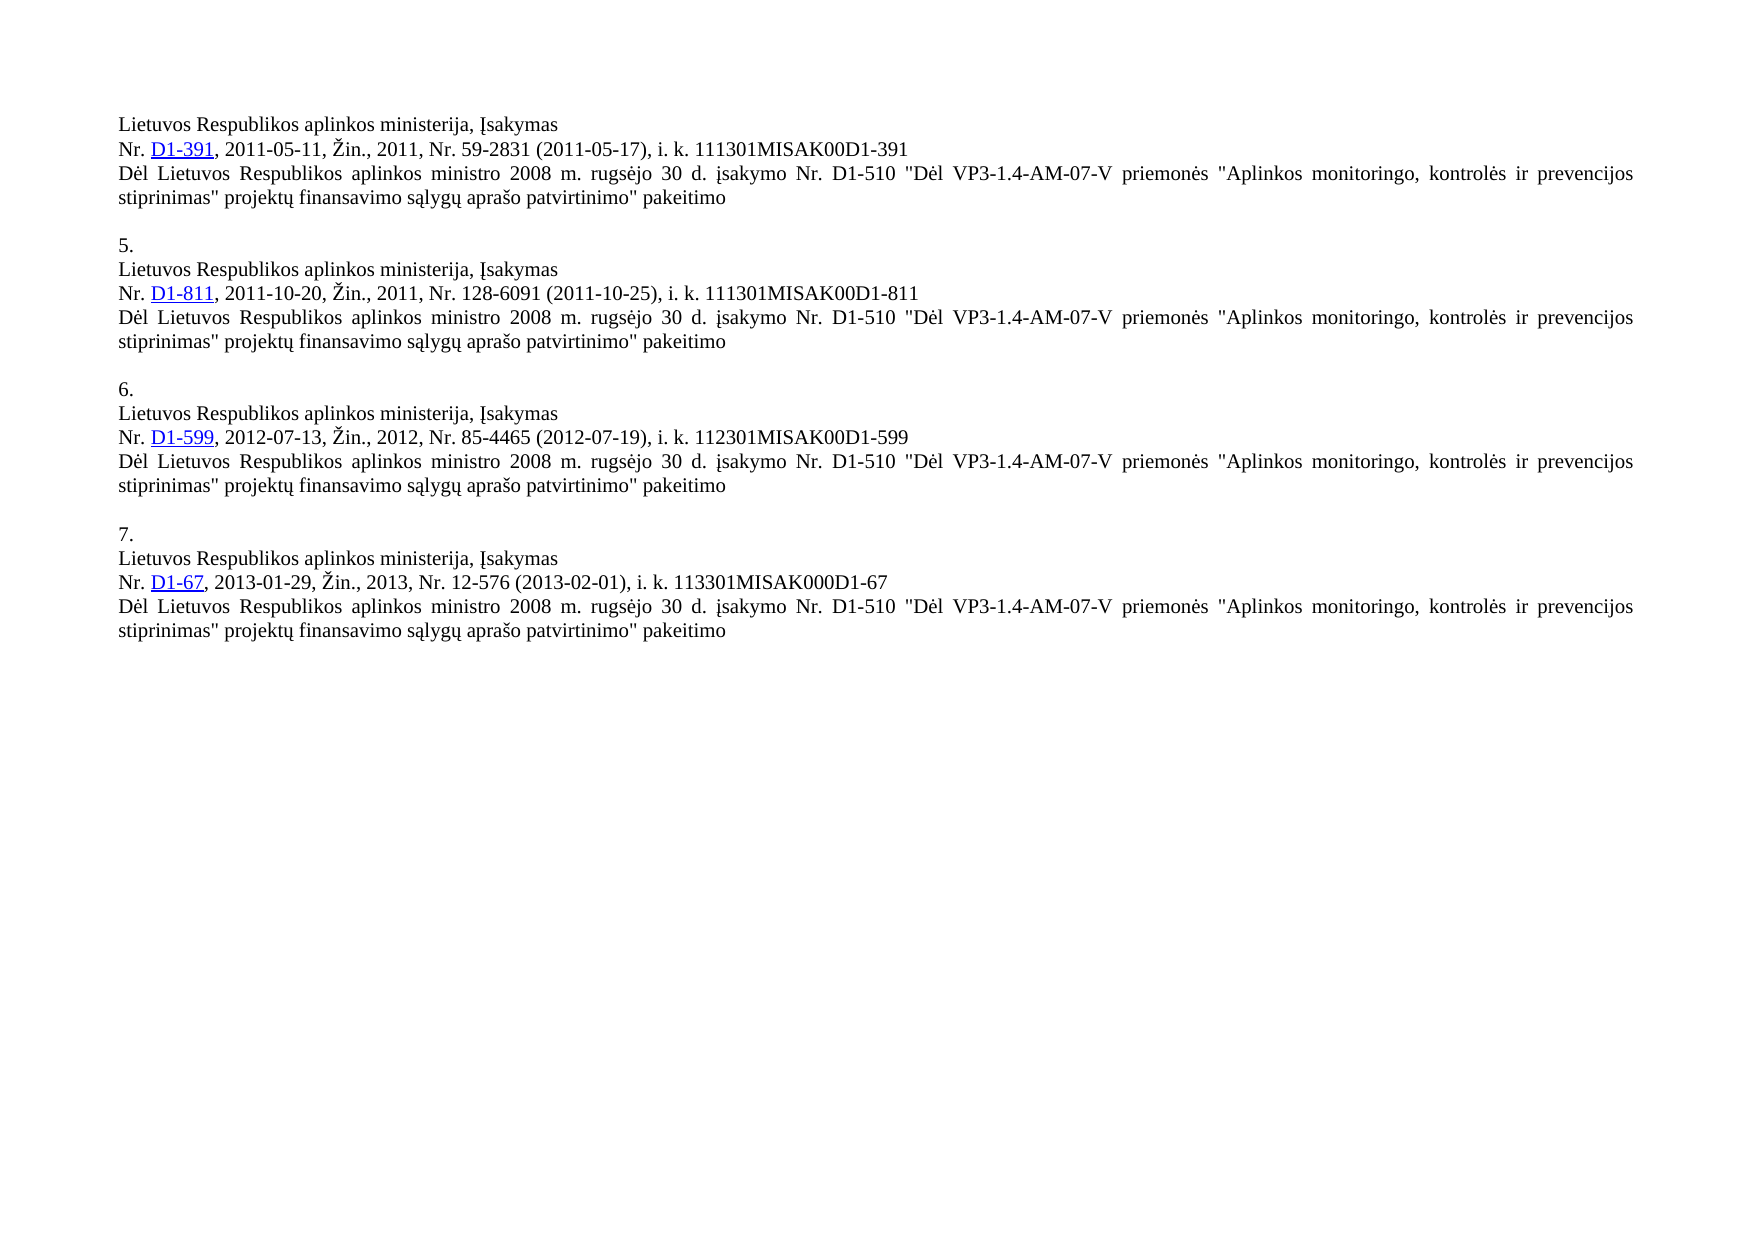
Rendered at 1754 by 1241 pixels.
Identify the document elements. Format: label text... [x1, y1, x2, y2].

text 6. [118, 377, 1635, 401]
text Lietuvos Respublikos aplinkos ministerija, Įsakymas [118, 546, 1635, 569]
text Dėl Lietuvos Respublikos aplinkos ministro 2008 m. rugsėjo 30 d. įsakymo Nr. D1-510 "Dėl VP3-1.4-AM-07-V priemonės "Aplinkos monitoringo, kontrolės ir prevencijos stiprinimas" projektų finansavimo sąlygų aprašo patvirtinimo" pakeitimo [118, 305, 1635, 353]
text Nr. D1-599, 2012-07-13, Žin., 2012, Nr. 85-4465 (2012-07-19), i. k. 112301MISAK00D1-599 [118, 425, 1635, 449]
text 7. [118, 521, 1635, 546]
text Dėl Lietuvos Respublikos aplinkos ministro 2008 m. rugsėjo 30 d. įsakymo Nr. D1-510 "Dėl VP3-1.4-AM-07-V priemonės "Aplinkos monitoringo, kontrolės ir prevencijos stiprinimas" projektų finansavimo sąlygų aprašo patvirtinimo" pakeitimo [118, 449, 1635, 497]
text Dėl Lietuvos Respublikos aplinkos ministro 2008 m. rugsėjo 30 d. įsakymo Nr. D1-510 "Dėl VP3-1.4-AM-07-V priemonės "Aplinkos monitoringo, kontrolės ir prevencijos stiprinimas" projektų finansavimo sąlygų aprašo patvirtinimo" pakeitimo [118, 594, 1635, 642]
text Nr. D1-67, 2013-01-29, Žin., 2013, Nr. 12-576 (2013-02-01), i. k. 113301MISAK000D1-67 [118, 569, 1635, 594]
text Lietuvos Respublikos aplinkos ministerija, Įsakymas [118, 257, 1635, 281]
text 5. [118, 233, 1635, 257]
text Dėl Lietuvos Respublikos aplinkos ministro 2008 m. rugsėjo 30 d. įsakymo Nr. D1-510 "Dėl VP3-1.4-AM-07-V priemonės "Aplinkos monitoringo, kontrolės ir prevencijos stiprinimas" projektų finansavimo sąlygų aprašo patvirtinimo" pakeitimo [118, 161, 1635, 209]
text Lietuvos Respublikos aplinkos ministerija, Įsakymas [118, 401, 1635, 425]
text Nr. D1-391, 2011-05-11, Žin., 2011, Nr. 59-2831 (2011-05-17), i. k. 111301MISAK00D1-391 [118, 136, 1635, 161]
text Nr. D1-811, 2011-10-20, Žin., 2011, Nr. 128-6091 (2011-10-25), i. k. 111301MISAK00D1-811 [118, 281, 1635, 305]
text Lietuvos Respublikos aplinkos ministerija, Įsakymas [118, 112, 1635, 136]
